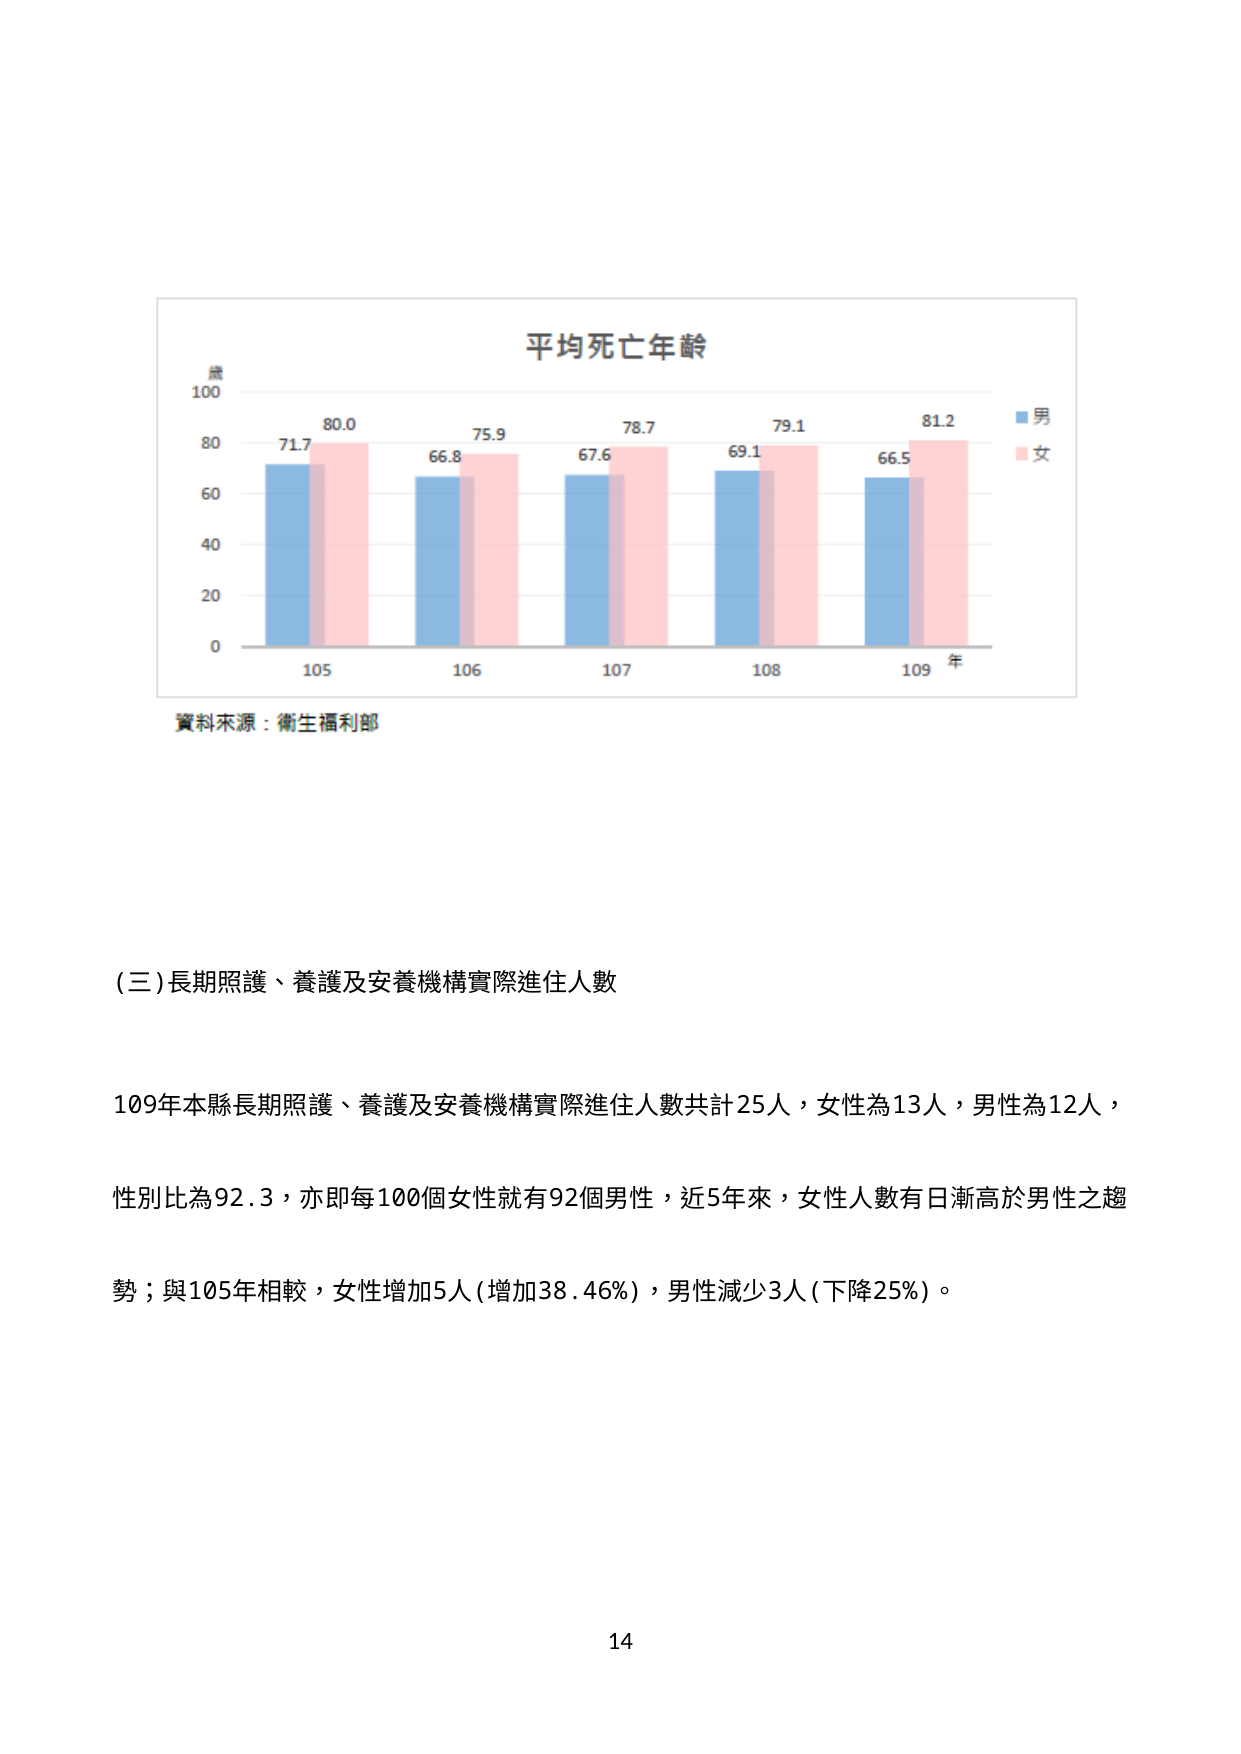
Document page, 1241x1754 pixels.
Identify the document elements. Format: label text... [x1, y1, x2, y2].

text 109年本縣長期照護、養護及安養機構實際進住人數共計25人，女性為13人，男性為12人，性別比為92.3，亦即每100個女性就有92個男性，近5年來，女性人數有日漸高於男性之趨勢；與105年相較，女性增加5人(增加38.46%)，男性減少3人(下降25%)。 [112, 1063, 1128, 1310]
text (三)長期照護、養護及安養機構實際進住人數 [112, 939, 1128, 1001]
picture [155, 293, 1085, 739]
